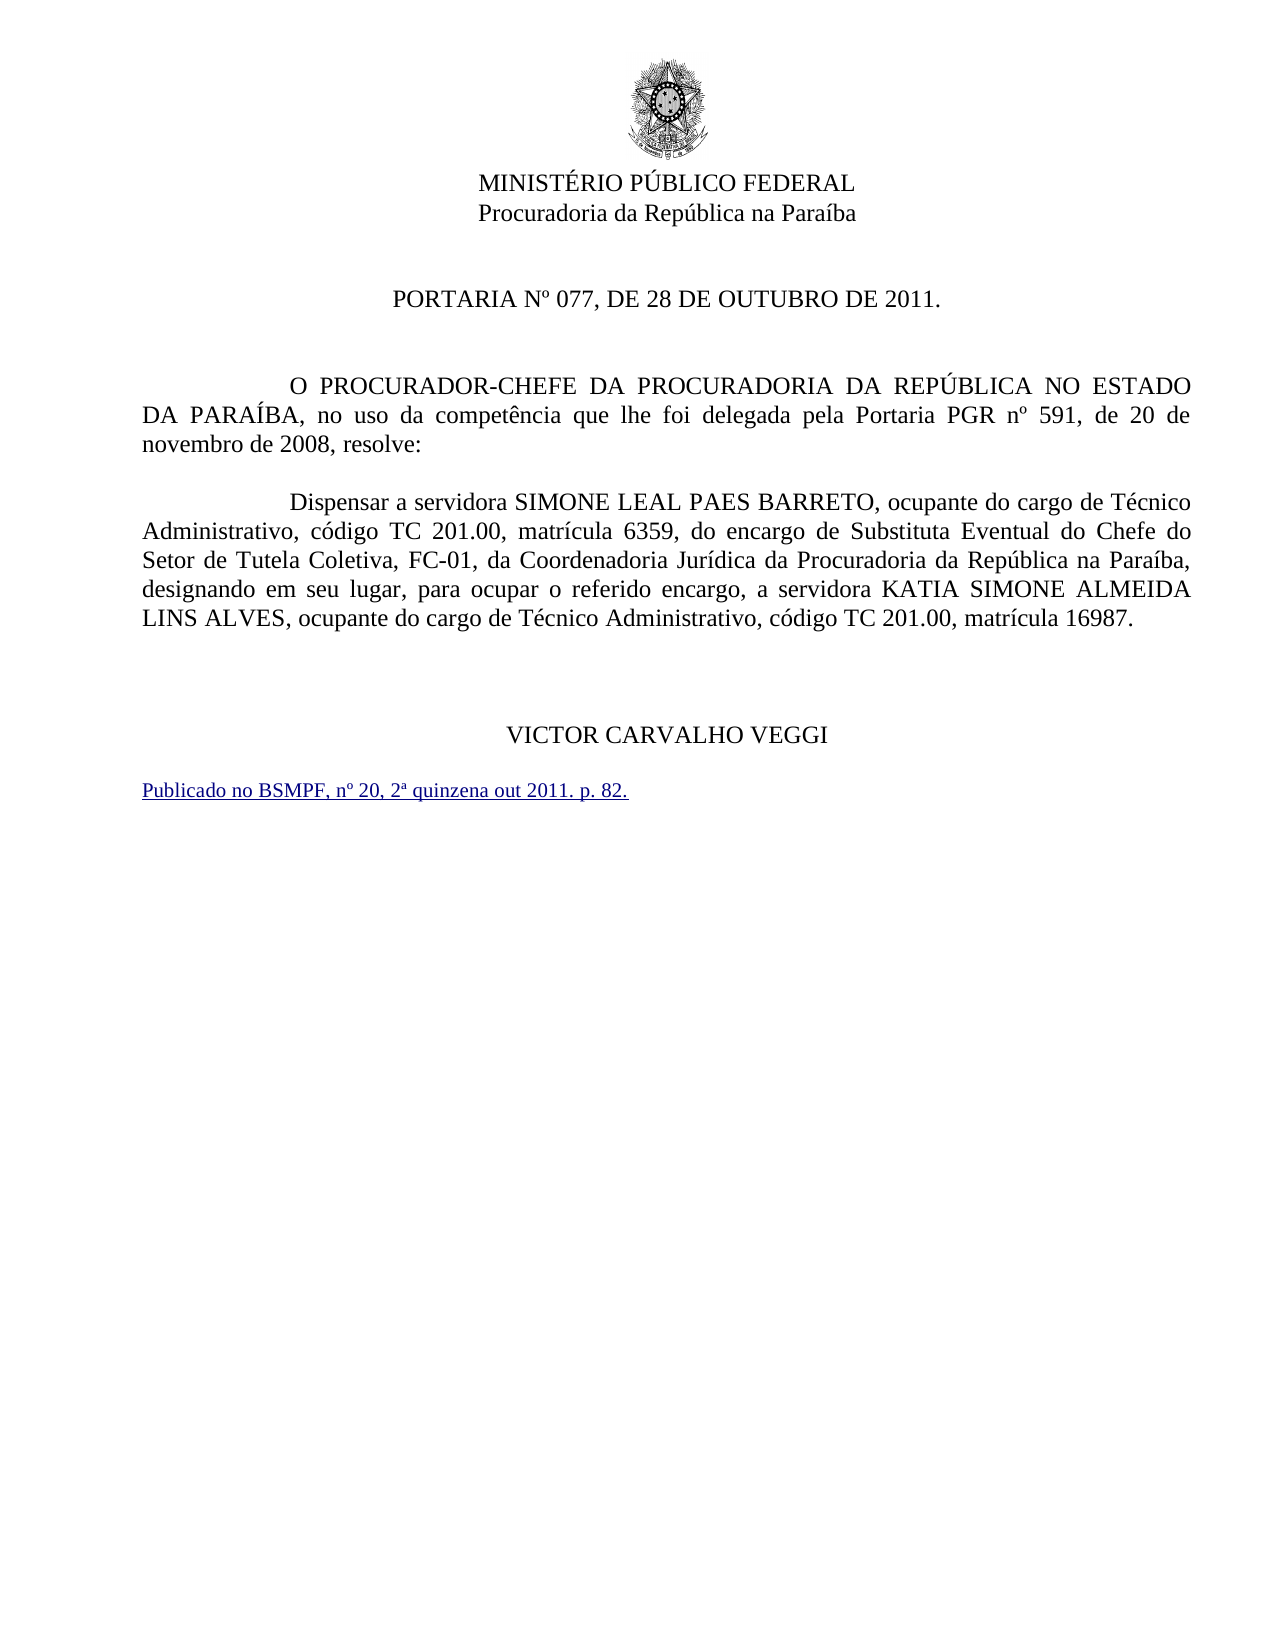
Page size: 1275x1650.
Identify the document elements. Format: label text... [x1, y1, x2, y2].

text O PROCURADOR-CHEFE DA PROCURADORIA DA REPÚBLICA NO ESTADO DA PARAÍBA, no uso da competência que lhe foi delegada pela Portaria PGR nº 591, de 20 de novembro de 2008, resolve: [142, 371, 1192, 458]
text Procuradoria da República na Paraíba [142, 197, 1192, 226]
picture [625, 52, 709, 160]
text VICTOR CARVALHO VEGGI [142, 719, 1192, 748]
text PORTARIA Nº 077, DE 28 DE OUTUBRO DE 2011. [142, 283, 1192, 313]
text Publicado no BSMPF, nº 20, 2ª quinzena out 2011. p. 82. [142, 778, 1192, 802]
text Dispensar a servidora SIMONE LEAL PAES BARRETO, ocupante do cargo de Técnico Administrativo, código TC 201.00, matrícula 6359, do encargo de Substituta Eventual do Chefe do Setor de Tutela Coletiva, FC-01, da Coordenadoria Jurídica da Procuradoria da República na Paraíba, designando em seu lugar, para ocupar o referido encargo, a servidora KATIA SIMONE ALMEIDA LINS ALVES, ocupante do cargo de Técnico Administrativo, código TC 201.00, matrícula 16987. [142, 487, 1192, 632]
text MINISTÉRIO PÚBLICO FEDERAL [142, 168, 1192, 197]
